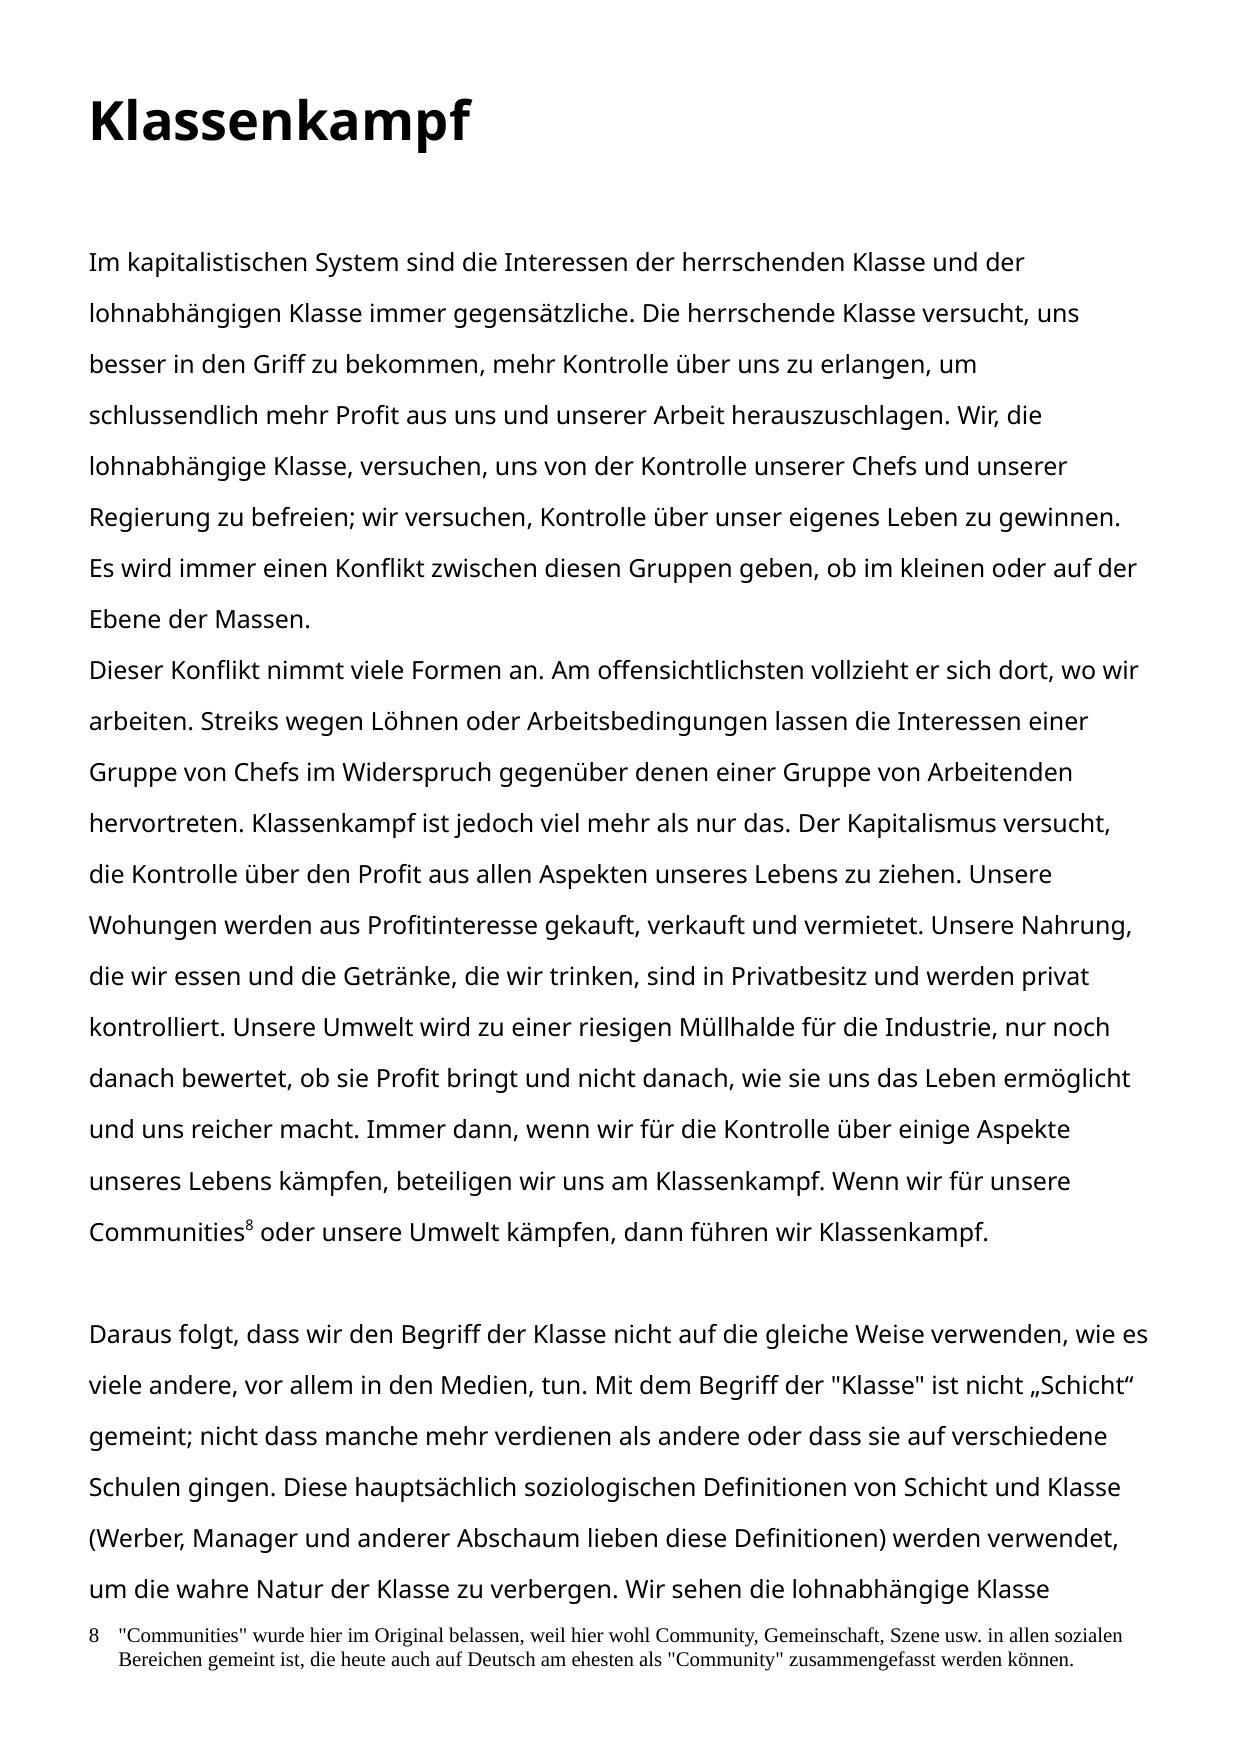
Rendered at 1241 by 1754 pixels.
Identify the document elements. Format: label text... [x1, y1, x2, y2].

text Klassenkampf [88, 83, 1152, 156]
text "Communities" wurde hier im Original belassen, weil hier wohl Community, Gemeinschaft, Szene usw. in allen sozialen Bereichen gemeint ist, die heute auch auf Deutsch am ehesten als "Community" zusammengefasst werden können. [88, 1623, 1152, 1671]
text Daraus folgt, dass wir den Begriff der Klasse nicht auf die gleiche Weise verwenden, wie es viele andere, vor allem in den Medien, tun. Mit dem Begriff der "Klasse" ist nicht „Schicht“ gemeint; nicht dass manche mehr verdienen als andere oder dass sie auf verschiedene Schulen gingen. Diese hauptsächlich soziologischen Definitionen von Schicht und Klasse (Werber, Manager und anderer Abschaum lieben diese Definitionen) werden verwendet, um die wahre Natur der Klasse zu verbergen. Wir sehen die lohnabhängige Klasse [88, 1316, 1152, 1606]
text Im kapitalistischen System sind die Interessen der herrschenden Klasse und der lohnabhängigen Klasse immer gegensätzliche. Die herrschende Klasse versucht, uns besser in den Griff zu bekommen, mehr Kontrolle über uns zu erlangen, um schlussendlich mehr Profit aus uns und unserer Arbeit herauszuschlagen. Wir, die lohnabhängige Klasse, versuchen, uns von der Kontrolle unserer Chefs und unserer Regierung zu befreien; wir versuchen, Kontrolle über unser eigenes Leben zu gewinnen. Es wird immer einen Konflikt zwischen diesen Gruppen geben, ob im kleinen oder auf der Ebene der Massen. [88, 244, 1152, 636]
text Dieser Konflikt nimmt viele Formen an. Am offensichtlichsten vollzieht er sich dort, wo wir arbeiten. Streiks wegen Löhnen oder Arbeitsbedingungen lassen die Interessen einer Gruppe von Chefs im Widerspruch gegenüber denen einer Gruppe von Arbeitenden hervortreten. Klassenkampf ist jedoch viel mehr als nur das. Der Kapitalismus versucht, die Kontrolle über den Profit aus allen Aspekten unseres Lebens zu ziehen. Unsere Wohungen werden aus Profitinteresse gekauft, verkauft und vermietet. Unsere Nahrung, die wir essen und die Getränke, die wir trinken, sind in Privatbesitz und werden privat kontrolliert. Unsere Umwelt wird zu einer riesigen Müllhalde für die Industrie, nur noch danach bewertet, ob sie Profit bringt und nicht danach, wie sie uns das Leben ermöglicht und uns reicher macht. Immer dann, wenn wir für die Kontrolle über einige Aspekte unseres Lebens kämpfen, beteiligen wir uns am Klassenkampf. Wenn wir für unsere Communities oder unsere Umwelt kämpfen, dann führen wir Klassenkampf. [88, 653, 1152, 1248]
